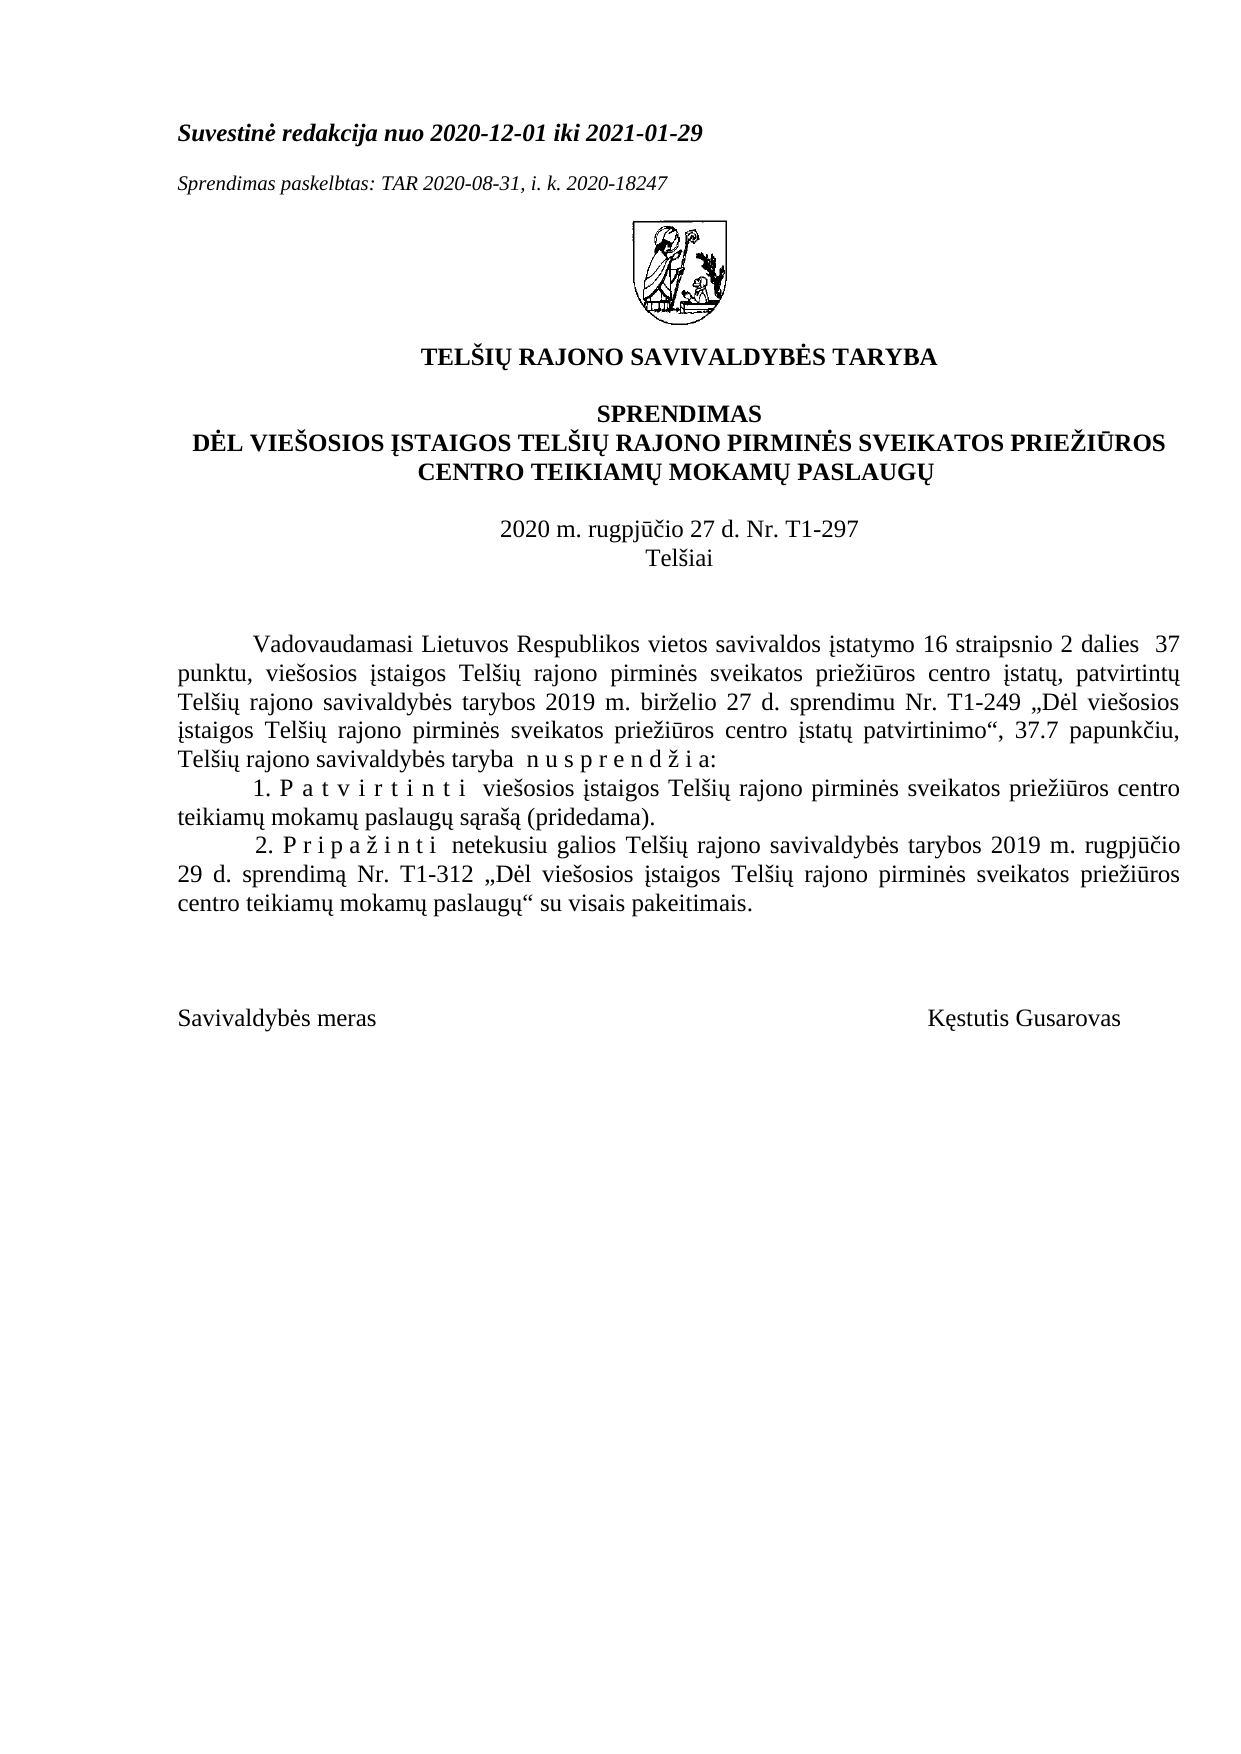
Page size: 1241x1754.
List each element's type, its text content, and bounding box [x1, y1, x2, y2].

text TELŠIŲ RAJONO SAVIVALDYBĖS TARYBA [177, 342, 1181, 370]
text 1. P a t v i r t i n t i viešosios įstaigos Telšių rajono pirminės sveikatos priežiūros centro teikiamų mokamų paslaugų sąrašą (pridedama). [177, 773, 1181, 830]
text 2. Pripažinti netekusiu galios Telšių rajono savivaldybės tarybos 2019 m. rugpjūčio 29 d. sprendimą Nr. T1-312 „Dėl viešosios įstaigos Telšių rajono pirminės sveikatos priežiūros centro teikiamų mokamų paslaugų“ su visais pakeitimais. [177, 830, 1181, 917]
text DĖL VIEŠOSIOS ĮSTAIGOS TELŠIŲ RAJONO PIRMINĖS SVEIKATOS PRIEŽIŪROS CENTRO TEIKIAMŲ MOKAMŲ PASLAUGŲ [177, 428, 1181, 485]
text Telšiai [177, 543, 1181, 572]
text Savivaldybės meras Kęstutis Gusarovas [177, 1003, 1181, 1032]
text Sprendimas paskelbtas: TAR 2020-08-31, i. k. 2020-18247 [177, 171, 1181, 195]
text 2020 m. rugpjūčio 27 d. Nr. T1-297 [177, 514, 1181, 543]
text Suvestinė redakcija nuo 2020-12-01 iki 2021-01-29 [177, 118, 1181, 147]
text Vadovaudamasi Lietuvos Respublikos vietos savivaldos įstatymo 16 straipsnio 2 dalies 37 punktu, viešosios įstaigos Telšių rajono pirminės sveikatos priežiūros centro įstatų, patvirtintų Telšių rajono savivaldybės tarybos 2019 m. birželio 27 d. sprendimu Nr. T1-249 „Dėl viešosios įstaigos Telšių rajono pirminės sveikatos priežiūros centro įstatų patvirtinimo“, 37.7 papunkčiu, Telšių rajono savivaldybės taryba n u s p r e n d ž i a: [177, 629, 1181, 773]
text SPRENDIMAS [177, 399, 1181, 428]
